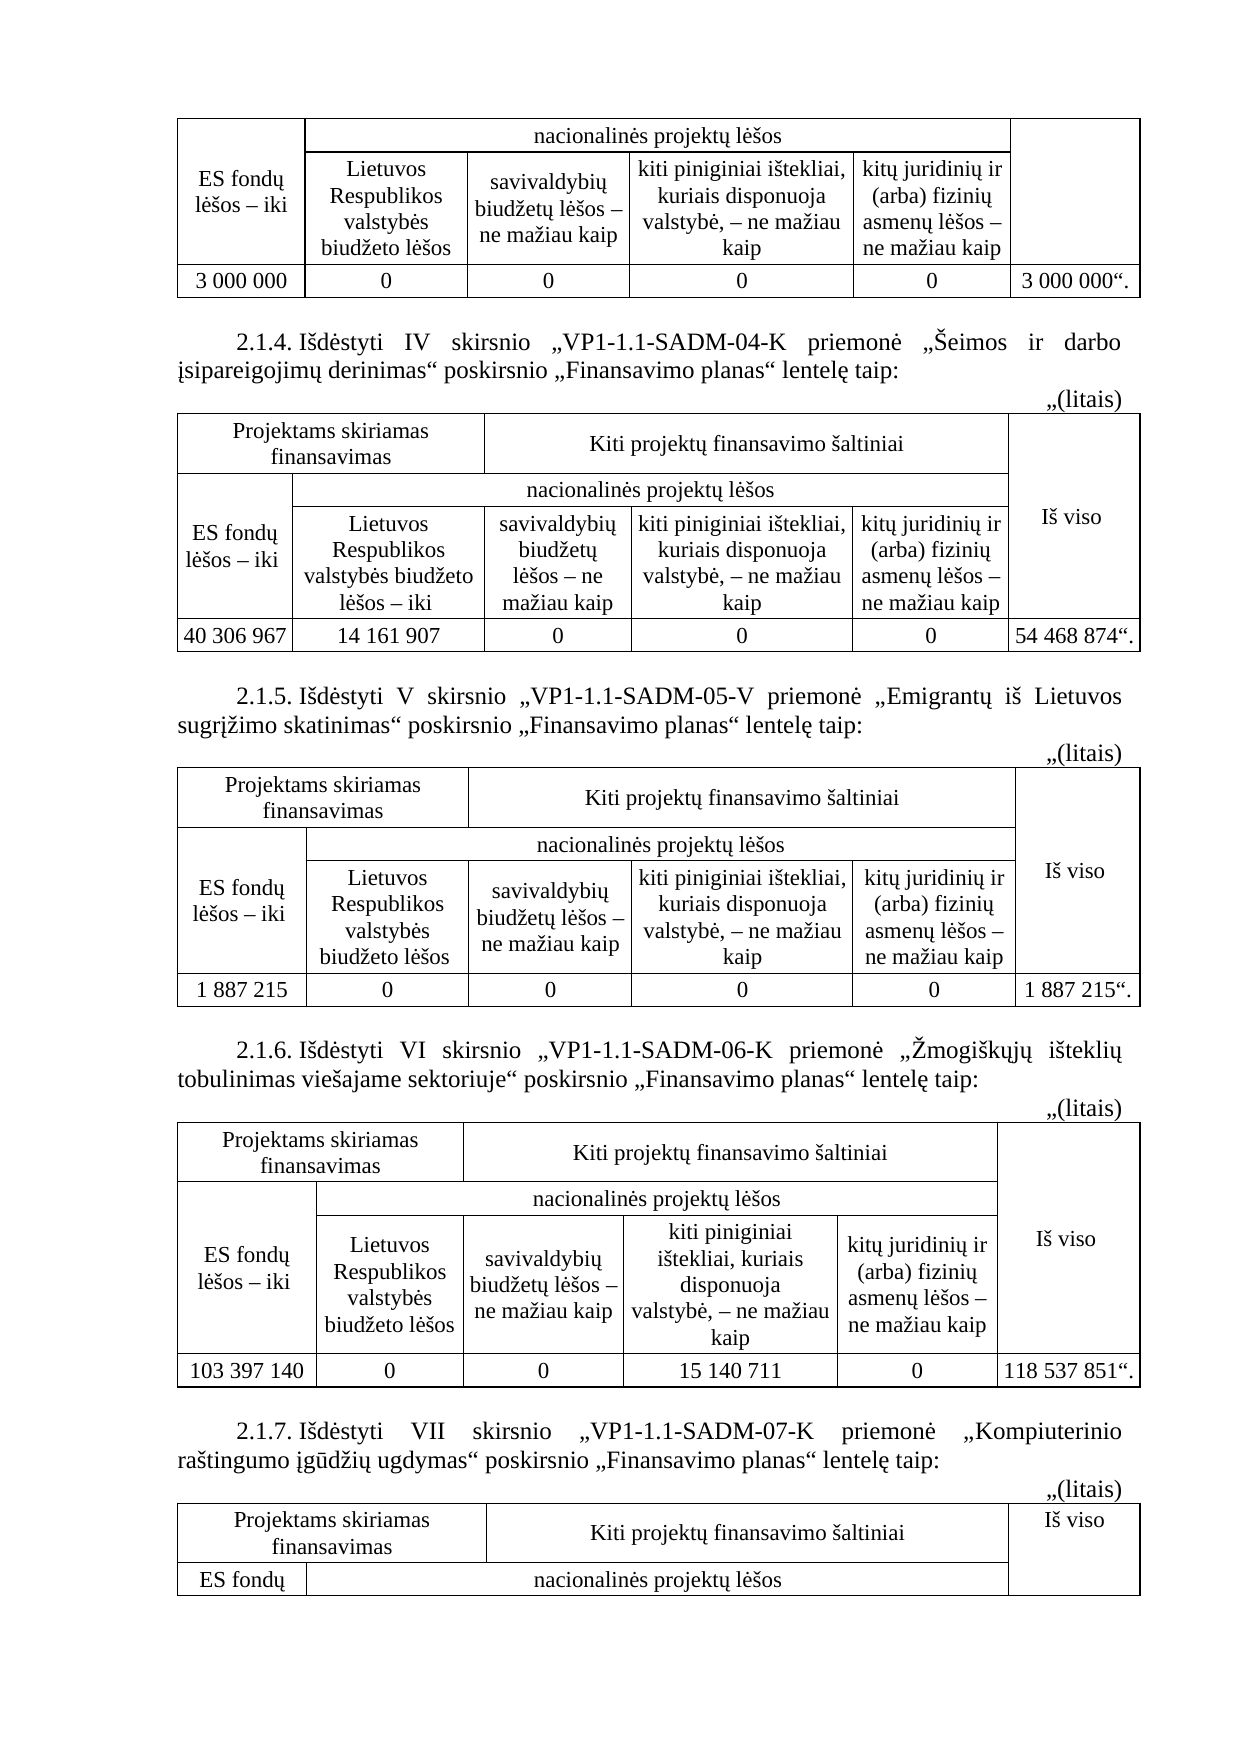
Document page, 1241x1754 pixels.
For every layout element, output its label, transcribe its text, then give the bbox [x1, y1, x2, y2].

text 2.1.7. Išdėstyti VII skirsnio „VP1-1.1-SADM-07-K priemonė „Kompiuterinio raštingumo įgūdžių ugdymas“ poskirsnio „Finansavimo planas“ lentelę taip: [177, 1416, 1122, 1474]
table_cell nacionalinės projektų lėšos [317, 1182, 997, 1214]
table_cell savivaldybių biudžetų lėšos – ne mažiau kaip [468, 153, 629, 264]
table_cell 0 [630, 265, 853, 297]
table_cell nacionalinės projektų lėšos [307, 1563, 1008, 1595]
table_header Kiti projektų finansavimo šaltiniai [464, 1123, 997, 1181]
table_cell 15 140 711 [624, 1354, 837, 1386]
table_cell kitų juridinių ir (arba) fizinių asmenų lėšos – ne mažiau kaip [853, 507, 1008, 618]
table_cell 1 887 215“. [1016, 974, 1139, 1006]
table_cell 3 000 000“. [1011, 265, 1139, 297]
table_cell Lietuvos Respublikos valstybės biudžeto lėšos [306, 153, 467, 264]
table_cell kiti piniginiai ištekliai, kuriais disponuoja valstybė, – ne mažiau kaip [624, 1216, 837, 1353]
table_cell kiti piniginiai ištekliai, kuriais disponuoja valstybė, – ne mažiau kaip [632, 861, 852, 972]
table_header Projektams skiriamas finansavimas [178, 414, 484, 472]
table_cell 54 468 874“. [1009, 619, 1139, 651]
table_cell nacionalinės projektų lėšos [307, 828, 1015, 860]
table_header Kiti projektų finansavimo šaltiniai [485, 414, 1008, 472]
table_header Iš viso [1009, 1504, 1139, 1595]
table_cell nacionalinės projektų lėšos [293, 474, 1008, 506]
text 2.1.4. Išdėstyti IV skirsnio „VP1-1.1-SADM-04-K priemonė „Šeimos ir darbo įsipareigojimų derinimas“ poskirsnio „Finansavimo planas“ lentelę taip: [177, 327, 1122, 384]
table_cell ES fondų lėšos – iki [178, 474, 292, 618]
table_cell 40 306 967 [178, 619, 292, 651]
table_cell kiti piniginiai ištekliai, kuriais disponuoja valstybė, – ne mažiau kaip [630, 153, 853, 264]
text „(litais) [177, 1474, 1122, 1502]
text „(litais) [177, 738, 1122, 767]
table_header [1011, 119, 1139, 264]
table_cell 14 161 907 [293, 619, 484, 651]
table_cell ES fondų lėšos – iki [178, 828, 306, 972]
table_cell savivaldybių biudžetų lėšos – ne mažiau kaip [485, 507, 631, 618]
table_cell Lietuvos Respublikos valstybės biudžeto lėšos [317, 1216, 463, 1353]
table_cell ES fondų [178, 1563, 306, 1595]
table_cell kitų juridinių ir (arba) fizinių asmenų lėšos – ne mažiau kaip [854, 153, 1010, 264]
table_cell 0 [307, 974, 468, 1006]
table_cell kitų juridinių ir (arba) fizinių asmenų lėšos – ne mažiau kaip [838, 1216, 997, 1353]
table_cell 0 [317, 1354, 463, 1386]
table_cell 103 397 140 [178, 1354, 316, 1386]
table_cell 1 887 215 [178, 974, 306, 1006]
table_cell nacionalinės projektų lėšos [306, 119, 1010, 151]
table_cell 0 [306, 265, 467, 297]
table_header Projektams skiriamas finansavimas [178, 1123, 463, 1181]
table_header Kiti projektų finansavimo šaltiniai [469, 768, 1015, 827]
table_header Projektams skiriamas finansavimas [178, 1504, 486, 1562]
table_cell 0 [838, 1354, 997, 1386]
table_header Kiti projektų finansavimo šaltiniai [487, 1504, 1008, 1562]
table_header Projektams skiriamas finansavimas [178, 768, 468, 827]
table_cell Lietuvos Respublikos valstybės biudžeto lėšos [307, 861, 468, 972]
table_header Iš viso [1016, 768, 1139, 972]
text „(litais) [177, 1093, 1122, 1122]
table_cell ES fondų lėšos – iki [178, 119, 304, 264]
table_cell 118 537 851“. [998, 1354, 1139, 1386]
text „(litais) [177, 384, 1122, 413]
table_cell 0 [469, 974, 631, 1006]
text 2.1.5. Išdėstyti V skirsnio „VP1-1.1-SADM-05-V priemonė „Emigrantų iš Lietuvos sugrįžimo skatinimas“ poskirsnio „Finansavimo planas“ lentelę taip: [177, 681, 1122, 738]
table_cell 0 [853, 619, 1008, 651]
table_cell 3 000 000 [178, 265, 304, 297]
table_cell Lietuvos Respublikos valstybės biudžeto lėšos – iki [293, 507, 484, 618]
table_cell 0 [853, 974, 1015, 1006]
table_header Iš viso [998, 1123, 1139, 1353]
text 2.1.6. Išdėstyti VI skirsnio „VP1-1.1-SADM-06-K priemonė „Žmogiškųjų išteklių tobulinimas viešajame sektoriuje“ poskirsnio „Finansavimo planas“ lentelę taip: [177, 1035, 1122, 1093]
table_header Iš viso [1009, 414, 1139, 618]
table_cell kitų juridinių ir (arba) fizinių asmenų lėšos – ne mažiau kaip [853, 861, 1015, 972]
table_cell savivaldybių biudžetų lėšos – ne mažiau kaip [464, 1216, 623, 1353]
table_cell 0 [854, 265, 1010, 297]
table_cell ES fondų lėšos – iki [178, 1182, 316, 1353]
table_cell 0 [632, 619, 852, 651]
table_cell 0 [468, 265, 629, 297]
table_cell 0 [632, 974, 852, 1006]
table_cell 0 [464, 1354, 623, 1386]
table_cell savivaldybių biudžetų lėšos – ne mažiau kaip [469, 861, 631, 972]
table_cell kiti piniginiai ištekliai, kuriais disponuoja valstybė, – ne mažiau kaip [632, 507, 852, 618]
table_cell 0 [485, 619, 631, 651]
